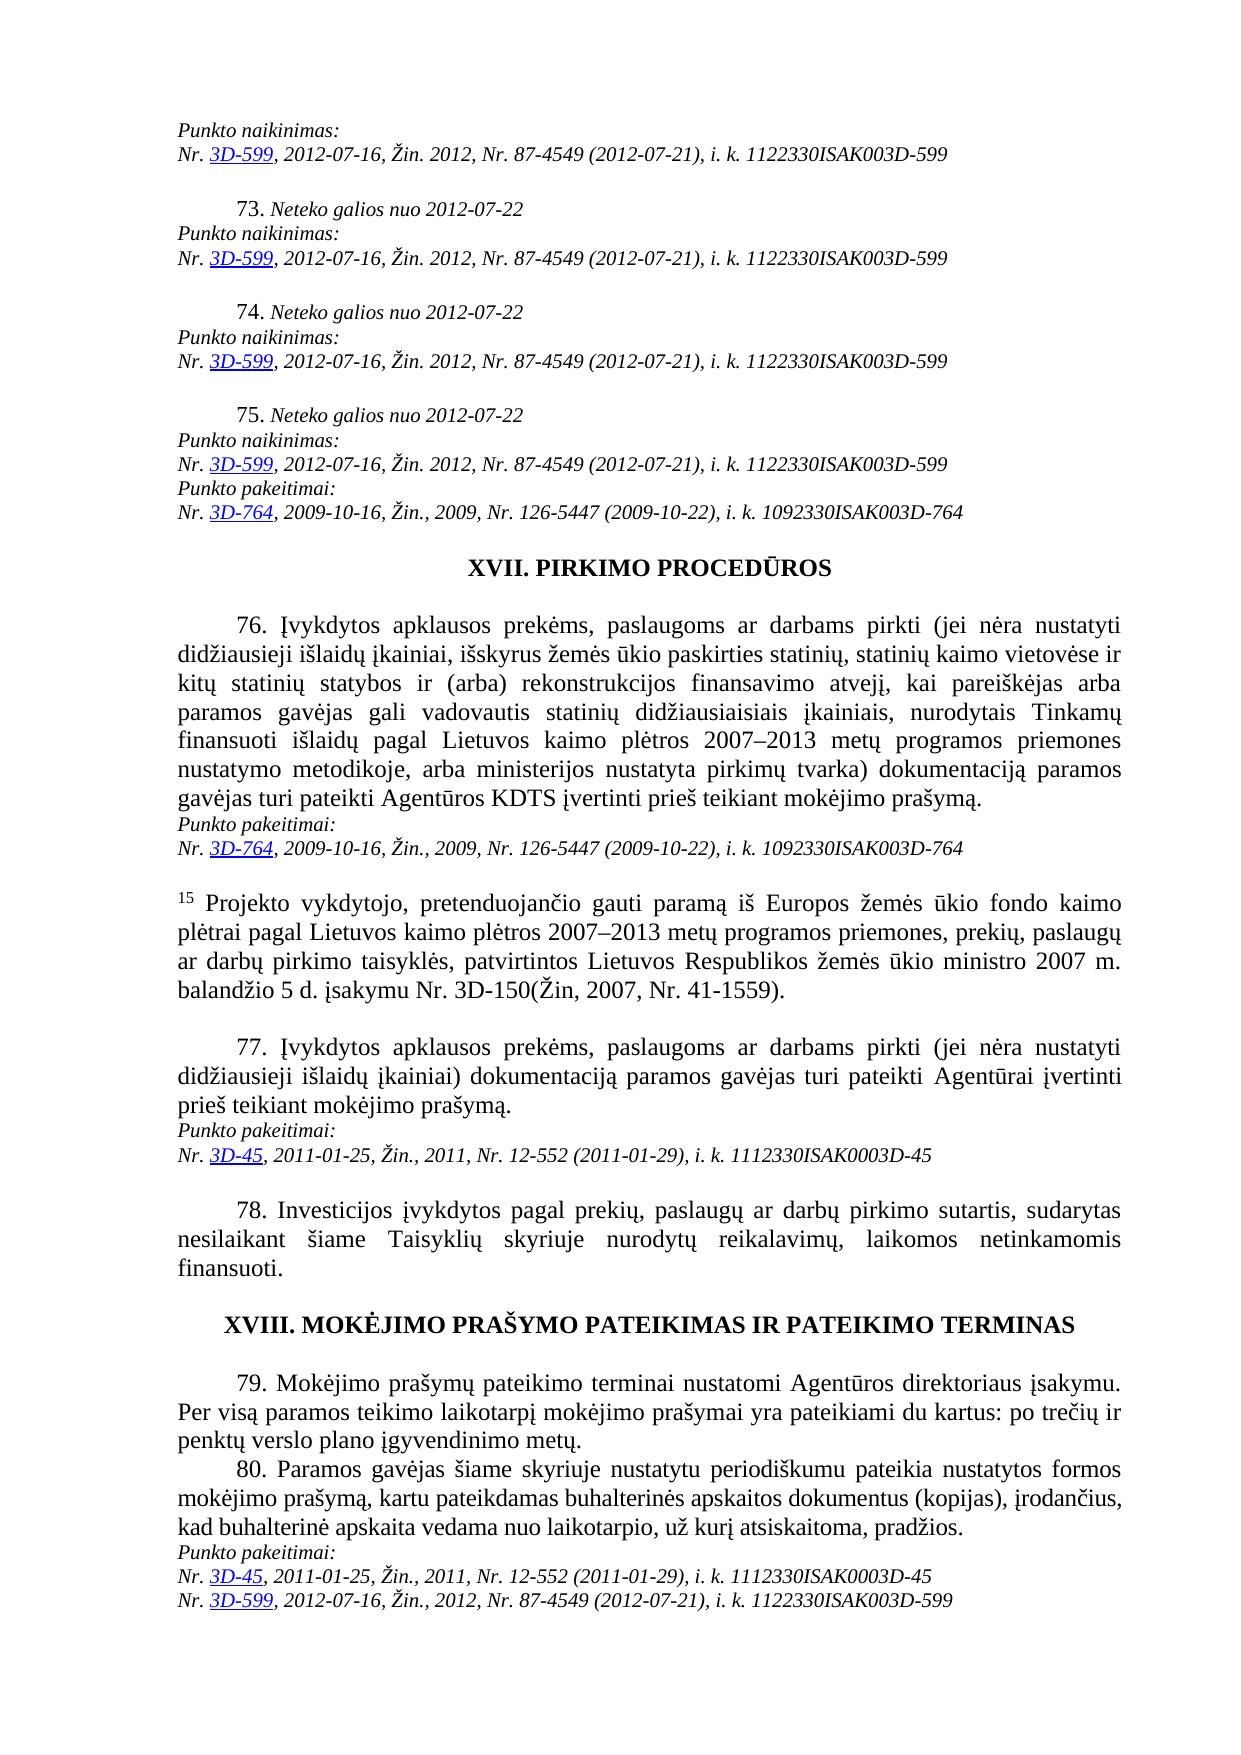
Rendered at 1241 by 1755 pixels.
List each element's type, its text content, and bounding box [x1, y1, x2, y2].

text 15 Projekto vykdytojo, pretenduojančio gauti paramą iš Europos žemės ūkio fondo kaimo plėtrai pagal Lietuvos kaimo plėtros 2007–2013 metų programos priemones, prekių, paslaugų ar darbų pirkimo taisyklės, patvirtintos Lietuvos Respublikos žemės ūkio ministro 2007 m. balandžio 5 d. įsakymu Nr. 3D-150(Žin, 2007, Nr. 41-1559). [177, 888, 1122, 1003]
text XVIII. MOKĖJIMO PRAŠYMO PATEIKIMAS IR PATEIKIMO TERMINAS [177, 1310, 1122, 1339]
text Nr. 3D-599, 2012-07-16, Žin. 2012, Nr. 87-4549 (2012-07-21), i. k. 1122330ISAK003D-599 [177, 452, 1122, 476]
text 76. Įvykdytos apklausos prekėms, paslaugoms ar darbams pirkti (jei nėra nustatyti didžiausieji išlaidų įkainiai, išskyrus žemės ūkio paskirties statinių, statinių kaimo vietovėse ir kitų statinių statybos ir (arba) rekonstrukcijos finansavimo atvejį, kai pareiškėjas arba paramos gavėjas gali vadovautis statinių didžiausiaisiais įkainiais, nurodytais Tinkamų finansuoti išlaidų pagal Lietuvos kaimo plėtros 2007–2013 metų programos priemones nustatymo metodikoje, arba ministerijos nustatyta pirkimų tvarka) dokumentaciją paramos gavėjas turi pateikti Agentūros KDTS įvertinti prieš teikiant mokėjimo prašymą. [177, 610, 1122, 812]
text Punkto pakeitimai: [177, 812, 1122, 836]
text 80. Paramos gavėjas šiame skyriuje nustatytu periodiškumu pateikia nustatytos formos mokėjimo prašymą, kartu pateikdamas buhalterinės apskaitos dokumentus (kopijas), įrodančius, kad buhalterinė apskaita vedama nuo laikotarpio, už kurį atsiskaitoma, pradžios. [177, 1454, 1122, 1540]
text Nr. 3D-45, 2011-01-25, Žin., 2011, Nr. 12-552 (2011-01-29), i. k. 1112330ISAK0003D-45 [177, 1142, 1122, 1167]
text Punkto pakeitimai: [177, 1540, 1122, 1564]
text Punkto naikinimas: [177, 428, 1122, 452]
text Punkto pakeitimai: [177, 476, 1122, 500]
text 73. Neteko galios nuo 2012-07-22 [177, 195, 1122, 221]
text Nr. 3D-599, 2012-07-16, Žin. 2012, Nr. 87-4549 (2012-07-21), i. k. 1122330ISAK003D-599 [177, 245, 1122, 269]
text Nr. 3D-599, 2012-07-16, Žin. 2012, Nr. 87-4549 (2012-07-21), i. k. 1122330ISAK003D-599 [177, 142, 1122, 166]
text XVII. PIRKIMO PROCEDŪROS [177, 553, 1122, 582]
text Punkto naikinimas: [177, 118, 1122, 142]
text Nr. 3D-764, 2009-10-16, Žin., 2009, Nr. 126-5447 (2009-10-22), i. k. 1092330ISAK003D-764 [177, 836, 1122, 860]
text 75. Neteko galios nuo 2012-07-22 [177, 401, 1122, 428]
text 78. Investicijos įvykdytos pagal prekių, paslaugų ar darbų pirkimo sutartis, sudarytas nesilaikant šiame Taisyklių skyriuje nurodytų reikalavimų, laikomos netinkamomis finansuoti. [177, 1195, 1122, 1282]
text Nr. 3D-764, 2009-10-16, Žin., 2009, Nr. 126-5447 (2009-10-22), i. k. 1092330ISAK003D-764 [177, 500, 1122, 524]
text 74. Neteko galios nuo 2012-07-22 [177, 298, 1122, 324]
text Nr. 3D-599, 2012-07-16, Žin., 2012, Nr. 87-4549 (2012-07-21), i. k. 1122330ISAK003D-599 [177, 1588, 1122, 1612]
text 79. Mokėjimo prašymų pateikimo terminai nustatomi Agentūros direktoriaus įsakymu. Per visą paramos teikimo laikotarpį mokėjimo prašymai yra pateikiami du kartus: po trečių ir penktų verslo plano įgyvendinimo metų. [177, 1368, 1122, 1454]
text Nr. 3D-45, 2011-01-25, Žin., 2011, Nr. 12-552 (2011-01-29), i. k. 1112330ISAK0003D-45 [177, 1564, 1122, 1588]
text Punkto pakeitimai: [177, 1118, 1122, 1142]
text Nr. 3D-599, 2012-07-16, Žin. 2012, Nr. 87-4549 (2012-07-21), i. k. 1122330ISAK003D-599 [177, 349, 1122, 373]
text Punkto naikinimas: [177, 221, 1122, 245]
text 77. Įvykdytos apklausos prekėms, paslaugoms ar darbams pirkti (jei nėra nustatyti didžiausieji išlaidų įkainiai) dokumentaciją paramos gavėjas turi pateikti Agentūrai įvertinti prieš teikiant mokėjimo prašymą. [177, 1032, 1122, 1118]
text Punkto naikinimas: [177, 324, 1122, 349]
